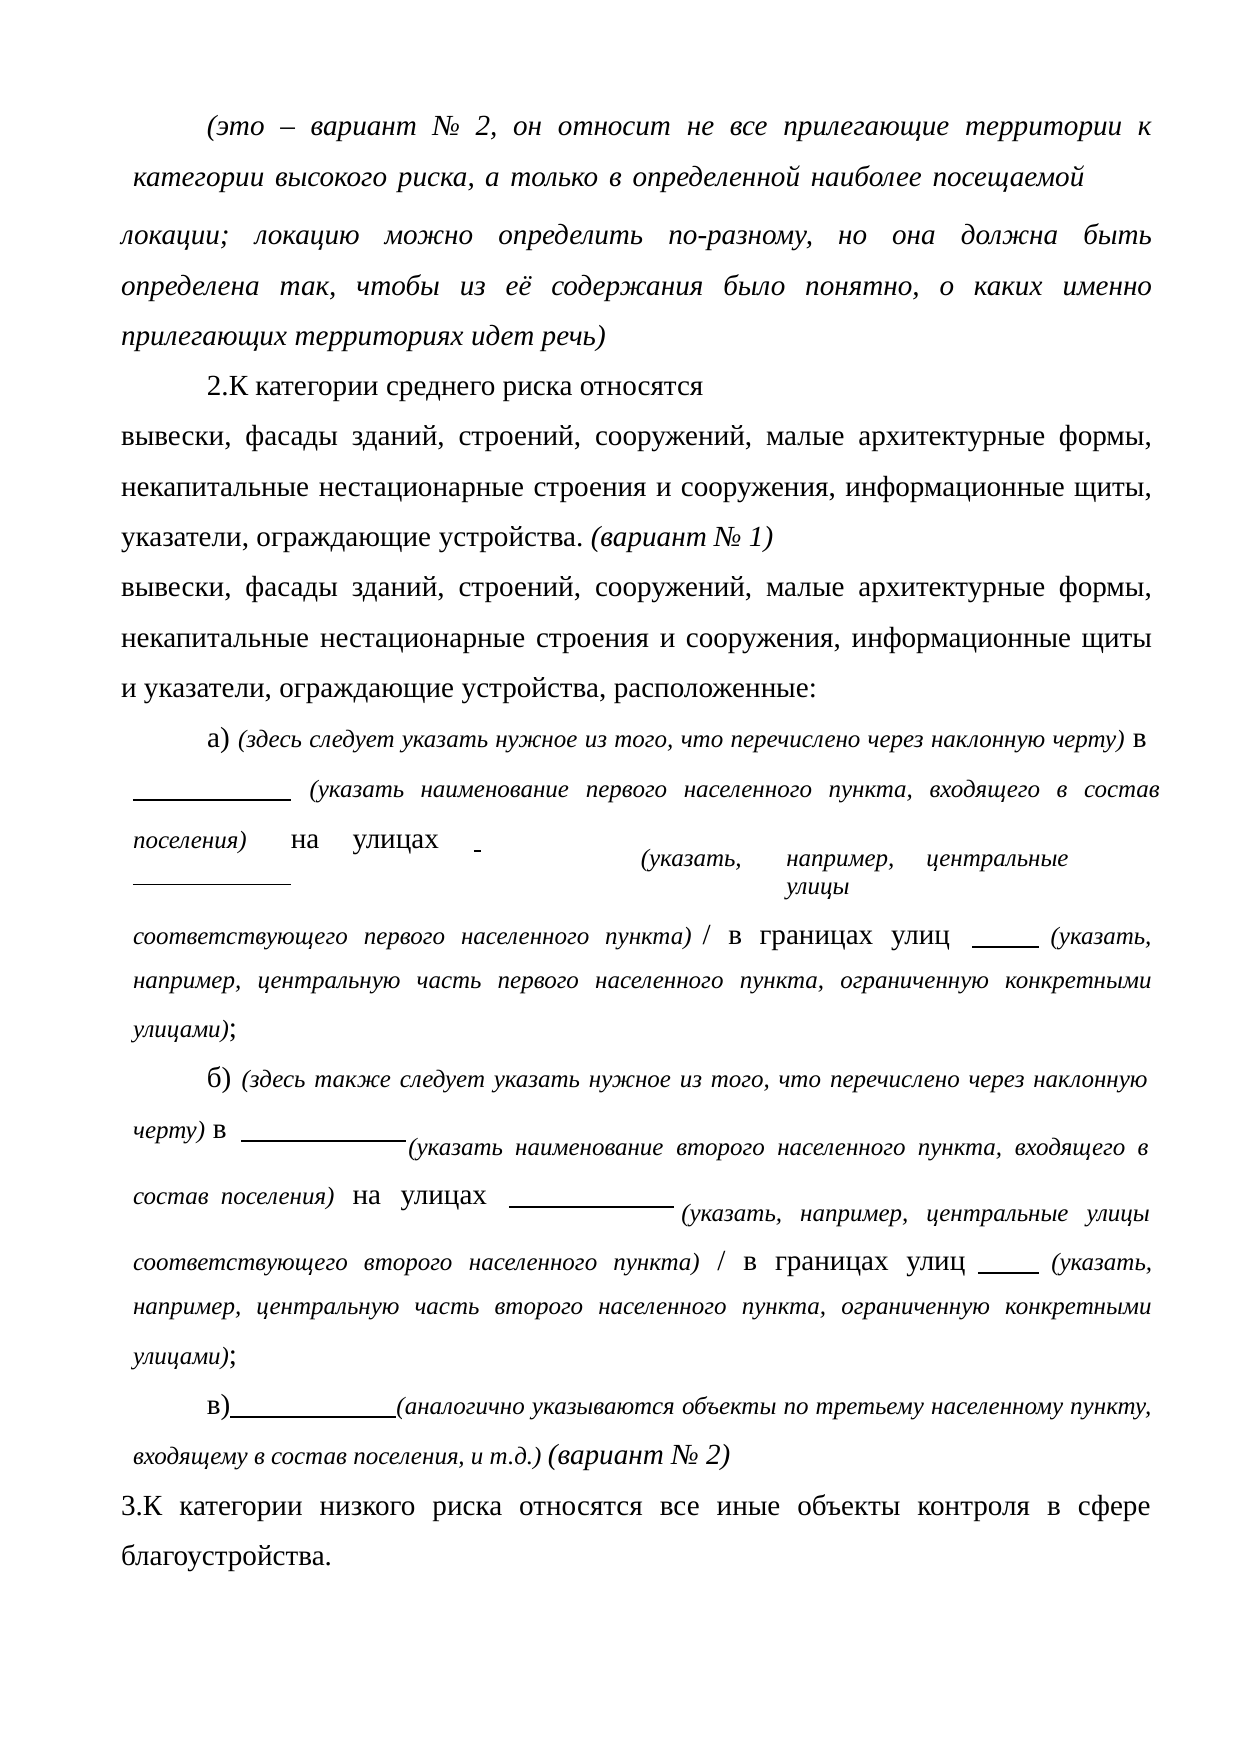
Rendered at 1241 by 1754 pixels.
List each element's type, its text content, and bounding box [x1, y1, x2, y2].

text б) (здесь также следует указать нужное из того, что перечислено через наклонную [207, 1061, 1163, 1094]
text вывески, фасады зданий, строений, сооружений, малые архитектурные формы, некапитальные нестационарные строения и сооружения, информационные щиты, указатели, ограждающие устройства. (вариант № 1) [121, 418, 1152, 553]
list К категории среднего риска относятся [207, 368, 1163, 402]
text (указать наименование первого населенного пункта, входящего в состав [133, 774, 1163, 803]
text соответствующего второго населенного пункта) / в границах улиц (указать, например, центральную часть второго населенного пункта, ограниченную конкретными улицами); [133, 1243, 1152, 1370]
text поселения) на улицах [133, 821, 612, 888]
text (указать наименование второго населенного пункта, входящего в [408, 1132, 1163, 1160]
text (указать, например, центральные улицы [641, 843, 1163, 900]
text соответствующего первого населенного пункта) / в границах улиц (указать, например, центральную часть первого населенного пункта, ограниченную конкретными улицами); [133, 917, 1152, 1044]
text (это – вариант № 2, он относит не все прилегающие территории к категории высокого риска, а только в определенной наиболее посещаемой [133, 108, 1152, 192]
text вывески, фасады зданий, строений, сооружений, малые архитектурные формы, некапитальные нестационарные строения и сооружения, информационные щиты и указатели, ограждающие устройства, расположенные: [121, 569, 1152, 703]
text в) (аналогично указываются объекты по третьему населенному пункту, входящему в состав поселения, и т.д.) (вариант № 2) [133, 1387, 1152, 1471]
text черту) в [133, 1111, 394, 1144]
text (указать, например, центральные улицы [681, 1198, 1163, 1227]
text а) (здесь следует указать нужное из того, что перечислено через наклонную черту) в [207, 720, 1163, 754]
text состав поселения) на улицах [133, 1177, 661, 1211]
text локации; локацию можно определить по-разному, но она должна быть определена так, чтобы из её содержания было понятно, о каких именно прилегающих территориях идет речь) [121, 217, 1152, 352]
list К категории низкого риска относятся все иные объекты контроля в сфере благоустройства. [121, 1488, 1152, 1572]
